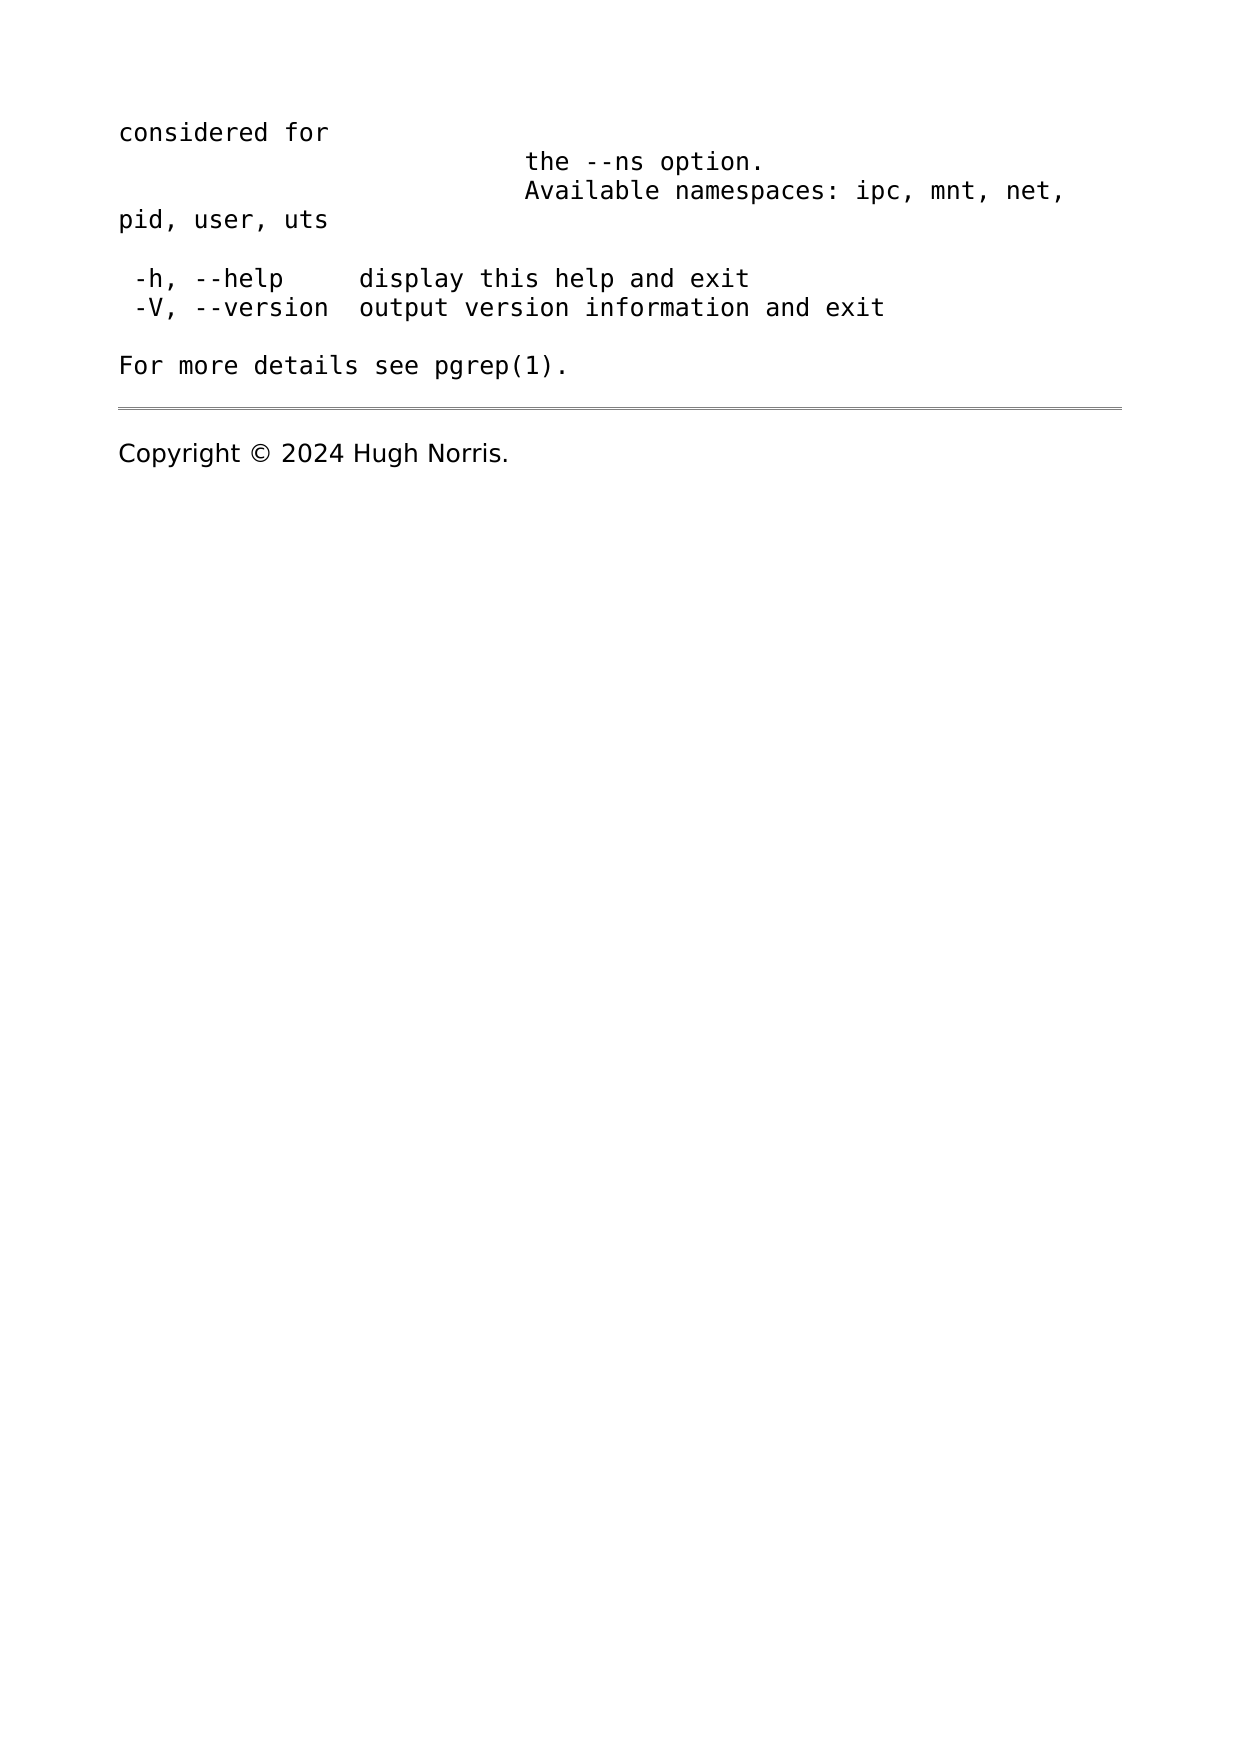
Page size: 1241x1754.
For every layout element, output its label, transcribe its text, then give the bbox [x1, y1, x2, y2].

text considered for the --ns option. Available namespaces: ipc, mnt, net, pid, user, uts -h, --help display this help and exit -V, --version output version information and exit For more details see pgrep(1). [118, 118, 1122, 381]
text Copyright © 2024 Hugh Norris. [118, 439, 1122, 468]
